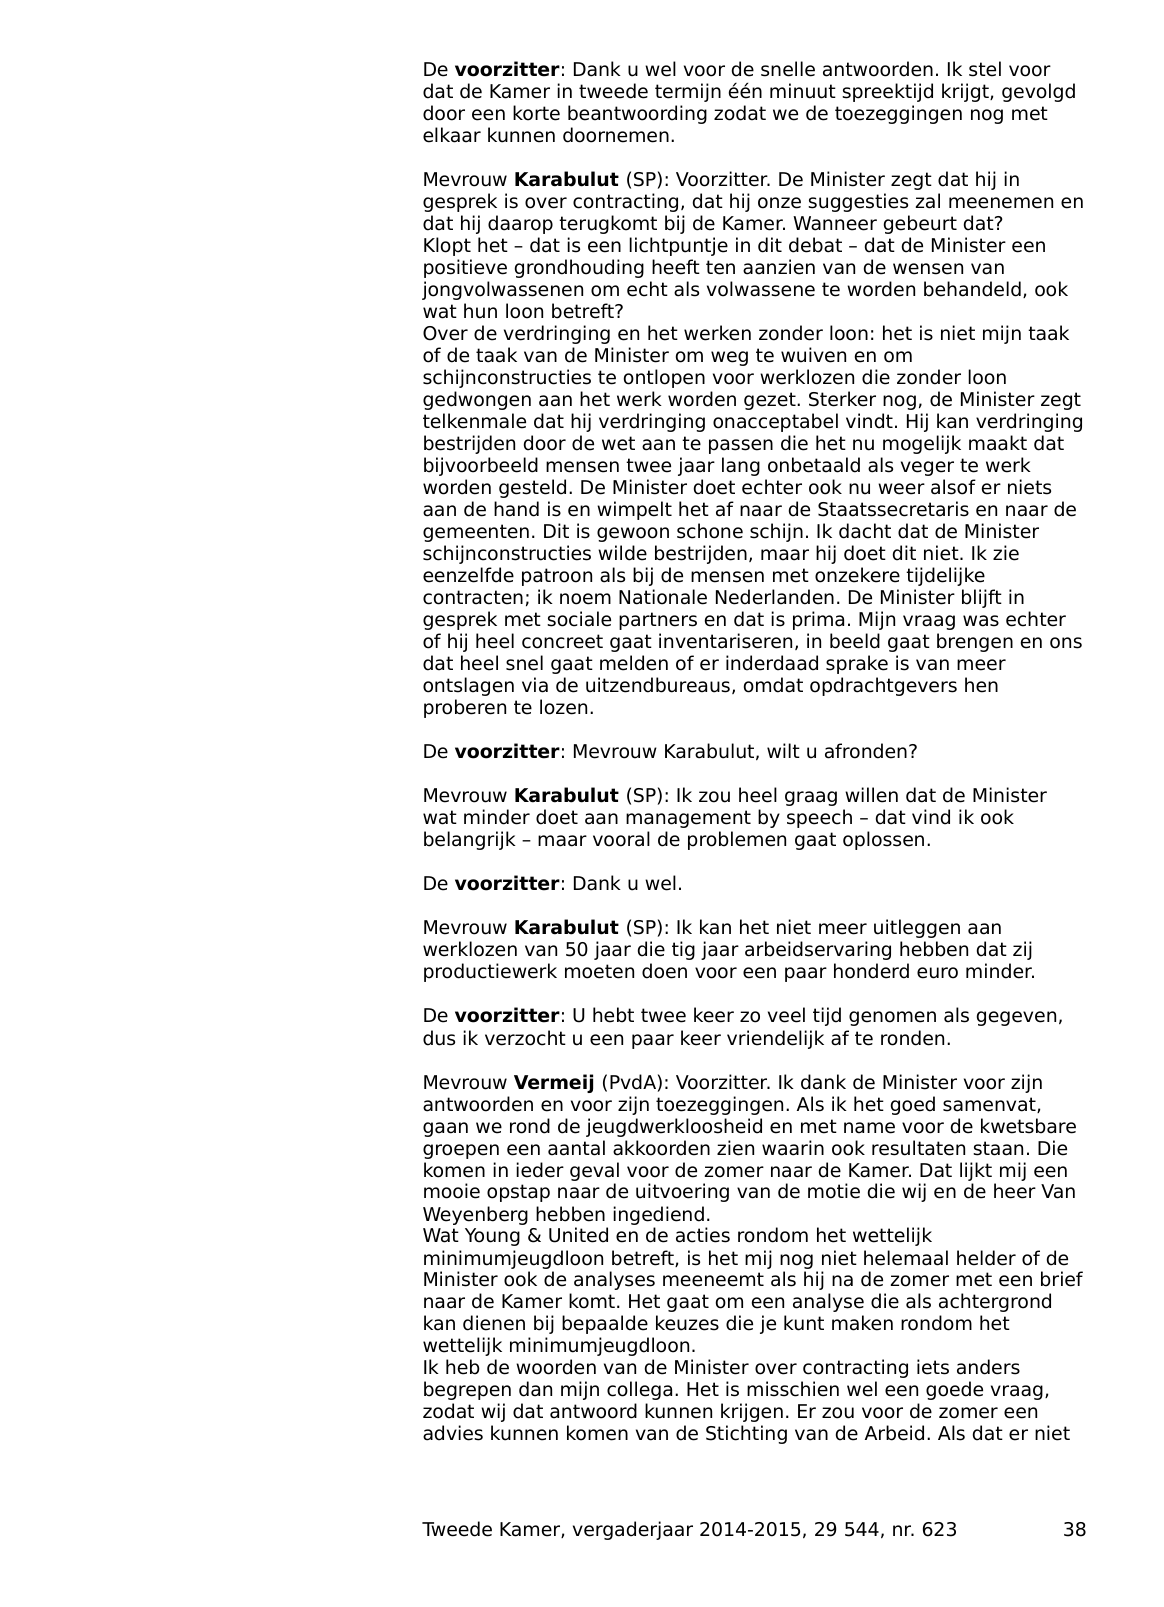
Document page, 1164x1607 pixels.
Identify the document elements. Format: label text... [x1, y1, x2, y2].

text De voorzitter: Dank u wel. [422, 873, 1087, 895]
text De voorzitter: U hebt twee keer zo veel tijd genomen als gegeven, dus ik verzocht u een paar keer vriendelijk af te ronden. [422, 1005, 1087, 1049]
text Mevrouw Karabulut (SP): Ik kan het niet meer uitleggen aan werklozen van 50 jaar die tig jaar arbeidservaring hebben dat zij productiewerk moeten doen voor een paar honderd euro minder. [422, 917, 1087, 983]
text De voorzitter: Mevrouw Karabulut, wilt u afronden? [422, 741, 1087, 763]
text Mevrouw Karabulut (SP): Ik zou heel graag willen dat de Minister wat minder doet aan management by speech – dat vind ik ook belangrijk – maar vooral de problemen gaat oplossen. [422, 785, 1087, 851]
text Klopt het – dat is een lichtpuntje in dit debat – dat de Minister een positieve grondhouding heeft ten aanzien van de wensen van jongvolwassenen om echt als volwassene te worden behandeld, ook wat hun loon betreft? [422, 235, 1087, 323]
text Wat Young & United en de acties rondom het wettelijk minimumjeugdloon betreft, is het mij nog niet helemaal helder of de Minister ook de analyses meeneemt als hij na de zomer met een brief naar de Kamer komt. Het gaat om een analyse die als achtergrond kan dienen bij bepaalde keuzes die je kunt maken rondom het wettelijk minimumjeugdloon. [422, 1225, 1087, 1357]
text Mevrouw Karabulut (SP): Voorzitter. De Minister zegt dat hij in gesprek is over contracting, dat hij onze suggesties zal meenemen en dat hij daarop terugkomt bij de Kamer. Wanneer gebeurt dat? [422, 169, 1087, 235]
text Mevrouw Vermeij (PvdA): Voorzitter. Ik dank de Minister voor zijn antwoorden en voor zijn toezeggingen. Als ik het goed samenvat, gaan we rond de jeugdwerkloosheid en met name voor de kwetsbare groepen een aantal akkoorden zien waarin ook resultaten staan. Die komen in ieder geval voor de zomer naar de Kamer. Dat lijkt mij een mooie opstap naar de uitvoering van de motie die wij en de heer Van Weyenberg hebben ingediend. [422, 1072, 1087, 1225]
text De voorzitter: Dank u wel voor de snelle antwoorden. Ik stel voor dat de Kamer in tweede termijn één minuut spreektijd krijgt, gevolgd door een korte beantwoording zodat we de toezeggingen nog met elkaar kunnen doornemen. [422, 59, 1087, 147]
text Ik heb de woorden van de Minister over contracting iets anders begrepen dan mijn collega. Het is misschien wel een goede vraag, zodat wij dat antwoord kunnen krijgen. Er zou voor de zomer een advies kunnen komen van de Stichting van de Arbeid. Als dat er niet [422, 1357, 1087, 1445]
text Over de verdringing en het werken zonder loon: het is niet mijn taak of de taak van de Minister om weg te wuiven en om schijnconstructies te ontlopen voor werklozen die zonder loon gedwongen aan het werk worden gezet. Sterker nog, de Minister zegt telkenmale dat hij verdringing onacceptabel vindt. Hij kan verdringing bestrijden door de wet aan te passen die het nu mogelijk maakt dat bijvoorbeeld mensen twee jaar lang onbetaald als veger te werk worden gesteld. De Minister doet echter ook nu weer alsof er niets aan de hand is en wimpelt het af naar de Staatssecretaris en naar de gemeenten. Dit is gewoon schone schijn. Ik dacht dat de Minister schijnconstructies wilde bestrijden, maar hij doet dit niet. Ik zie eenzelfde patroon als bij de mensen met onzekere tijdelijke contracten; ik noem Nationale Nederlanden. De Minister blijft in gesprek met sociale partners en dat is prima. Mijn vraag was echter of hij heel concreet gaat inventariseren, in beeld gaat brengen en ons dat heel snel gaat melden of er inderdaad sprake is van meer ontslagen via de uitzendbureaus, omdat opdrachtgevers hen proberen te lozen. [422, 323, 1087, 719]
